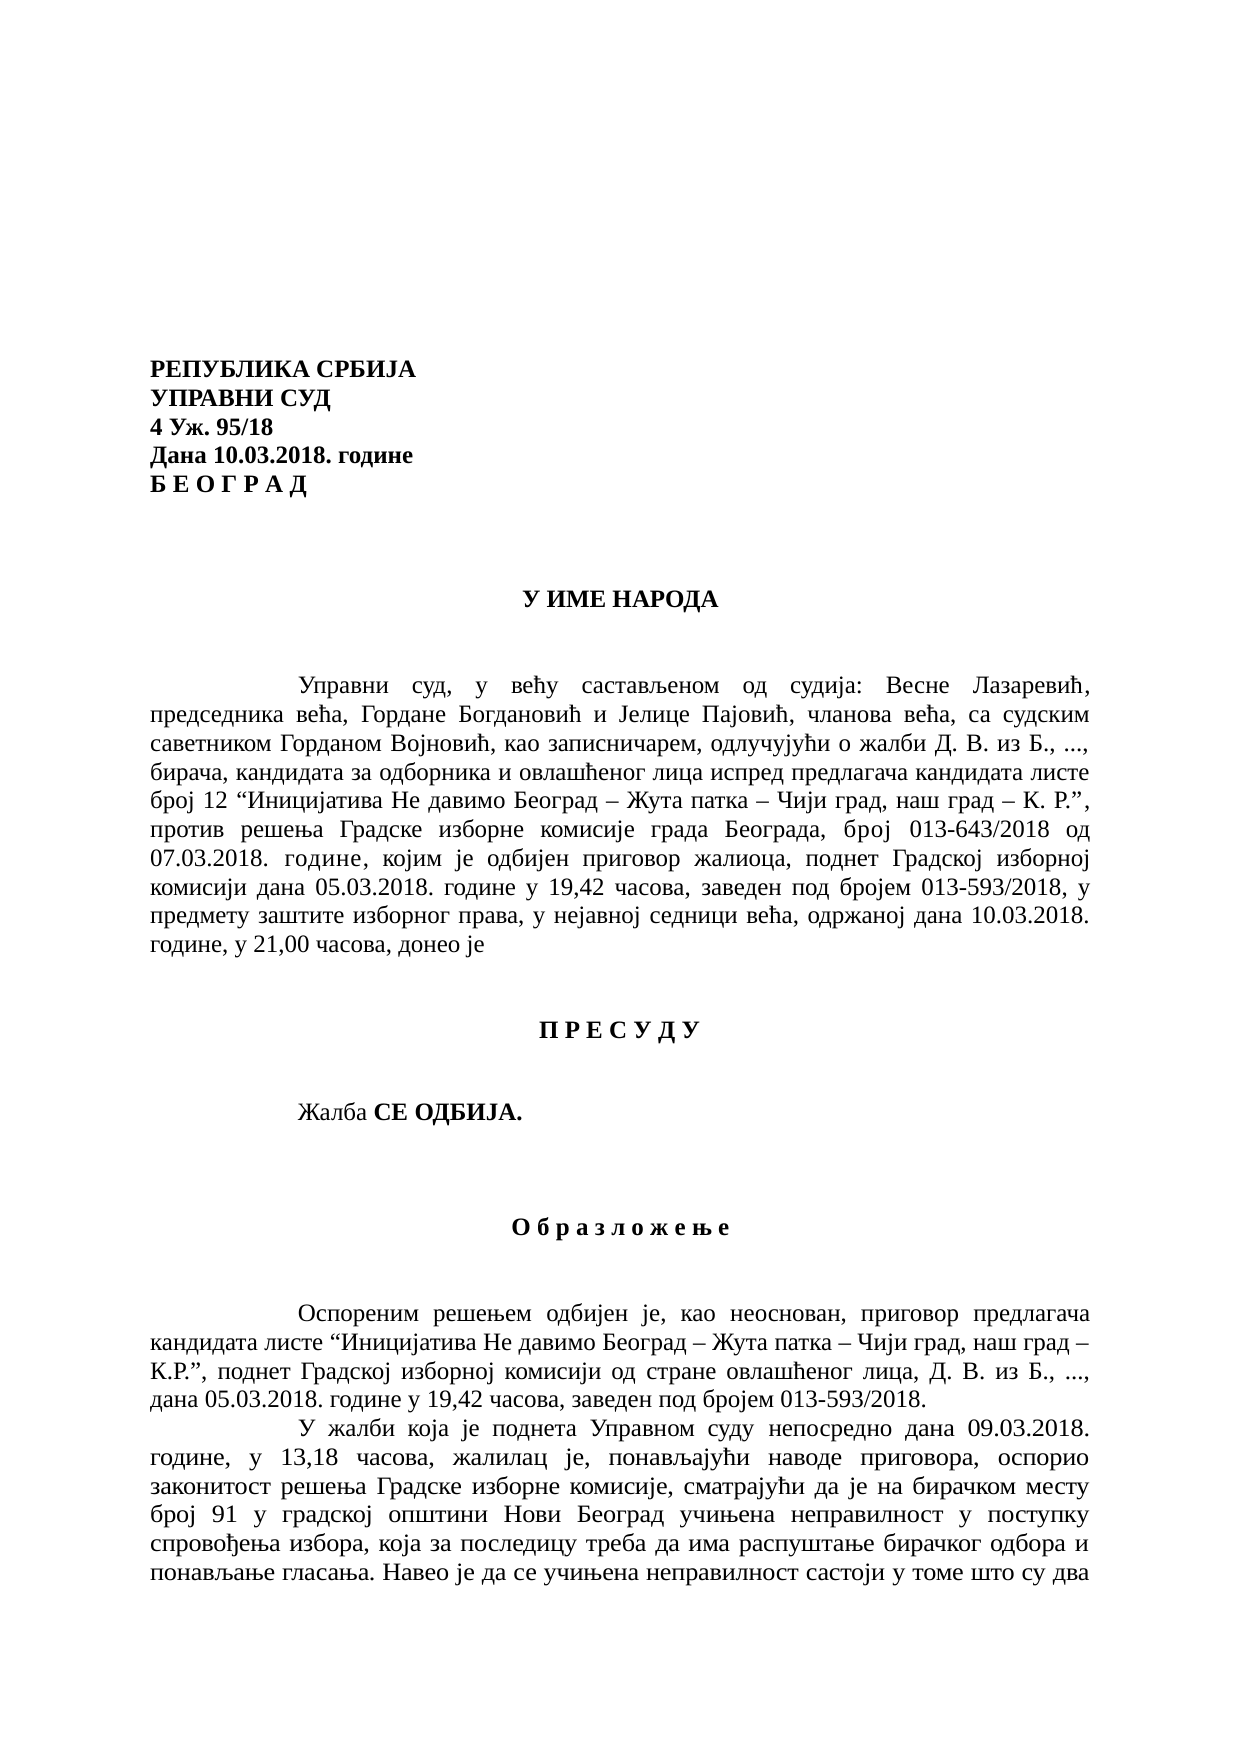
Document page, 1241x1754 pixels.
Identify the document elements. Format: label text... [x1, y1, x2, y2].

text Управни суд, у већу састављеном од судија: Весне Лазаревић, председника већа, Гордане Богдановић и Јелице Пајовић, чланова већа, са судским саветником Горданом Војновић, као записничарем, одлучујући о жалби Д. В. из Б., ..., бирача, кандидата за одборника и овлашћеног лица испред предлагача кандидата листе број 12 “Иницијатива Не давимо Београд – Жута патка – Чији град, наш град – К. Р.”, против решења Градске изборне комисије града Београда, број 013-643/2018 од 07.03.2018. године, којим је одбијен приговор жалиоца, поднет Градској изборној комисији дана 05.03.2018. године у 19,42 часова, заведен под бројем 013-593/2018, у предмету заштите изборног права, у нејавној седници већа, одржаној дана 10.03.2018. године, у 21,00 часова, донео је [150, 670, 1090, 958]
text Дана 10.03.2018. године [150, 440, 1090, 469]
text 4 Уж. 95/18 [150, 412, 1090, 440]
text Оспореним решењем одбијен је, као неоснован, приговор предлагача кандидата листе “Иницијатива Не давимо Београд – Жута патка – Чији град, наш град – К.Р.”, поднет Градској изборној комисији од стране овлашћеног лица, Д. В. из Б., ..., дана 05.03.2018. године у 19,42 часова, заведен под бројем 013-593/2018. [150, 1298, 1090, 1413]
text УПРАВНИ СУД [150, 383, 1090, 412]
text У ИМЕ НАРОДА [150, 584, 1090, 613]
text П Р Е С У Д У [148, 1015, 1090, 1044]
text Б Е О Г Р А Д [150, 469, 1090, 498]
text РЕПУБЛИКА СРБИЈА [150, 148, 1090, 383]
text Жалба СЕ ОДБИЈА. [150, 1097, 1090, 1126]
text У жалби која је поднета Управном суду непосредно дана 09.03.2018. године, у 13,18 часова, жалилац је, понављајући наводе приговора, оспорио законитост решења Градске изборне комисије, сматрајући да је на бирачком месту број 91 у градској општини Нови Београд учињена неправилност у поступку спровођења избора, која за последицу треба да има распуштање бирачког одбора и понављање гласања. Навео је да се учињена неправилност састоји у томе што су два [150, 1413, 1090, 1586]
text О б р а з л о ж е њ е [150, 1212, 1090, 1241]
